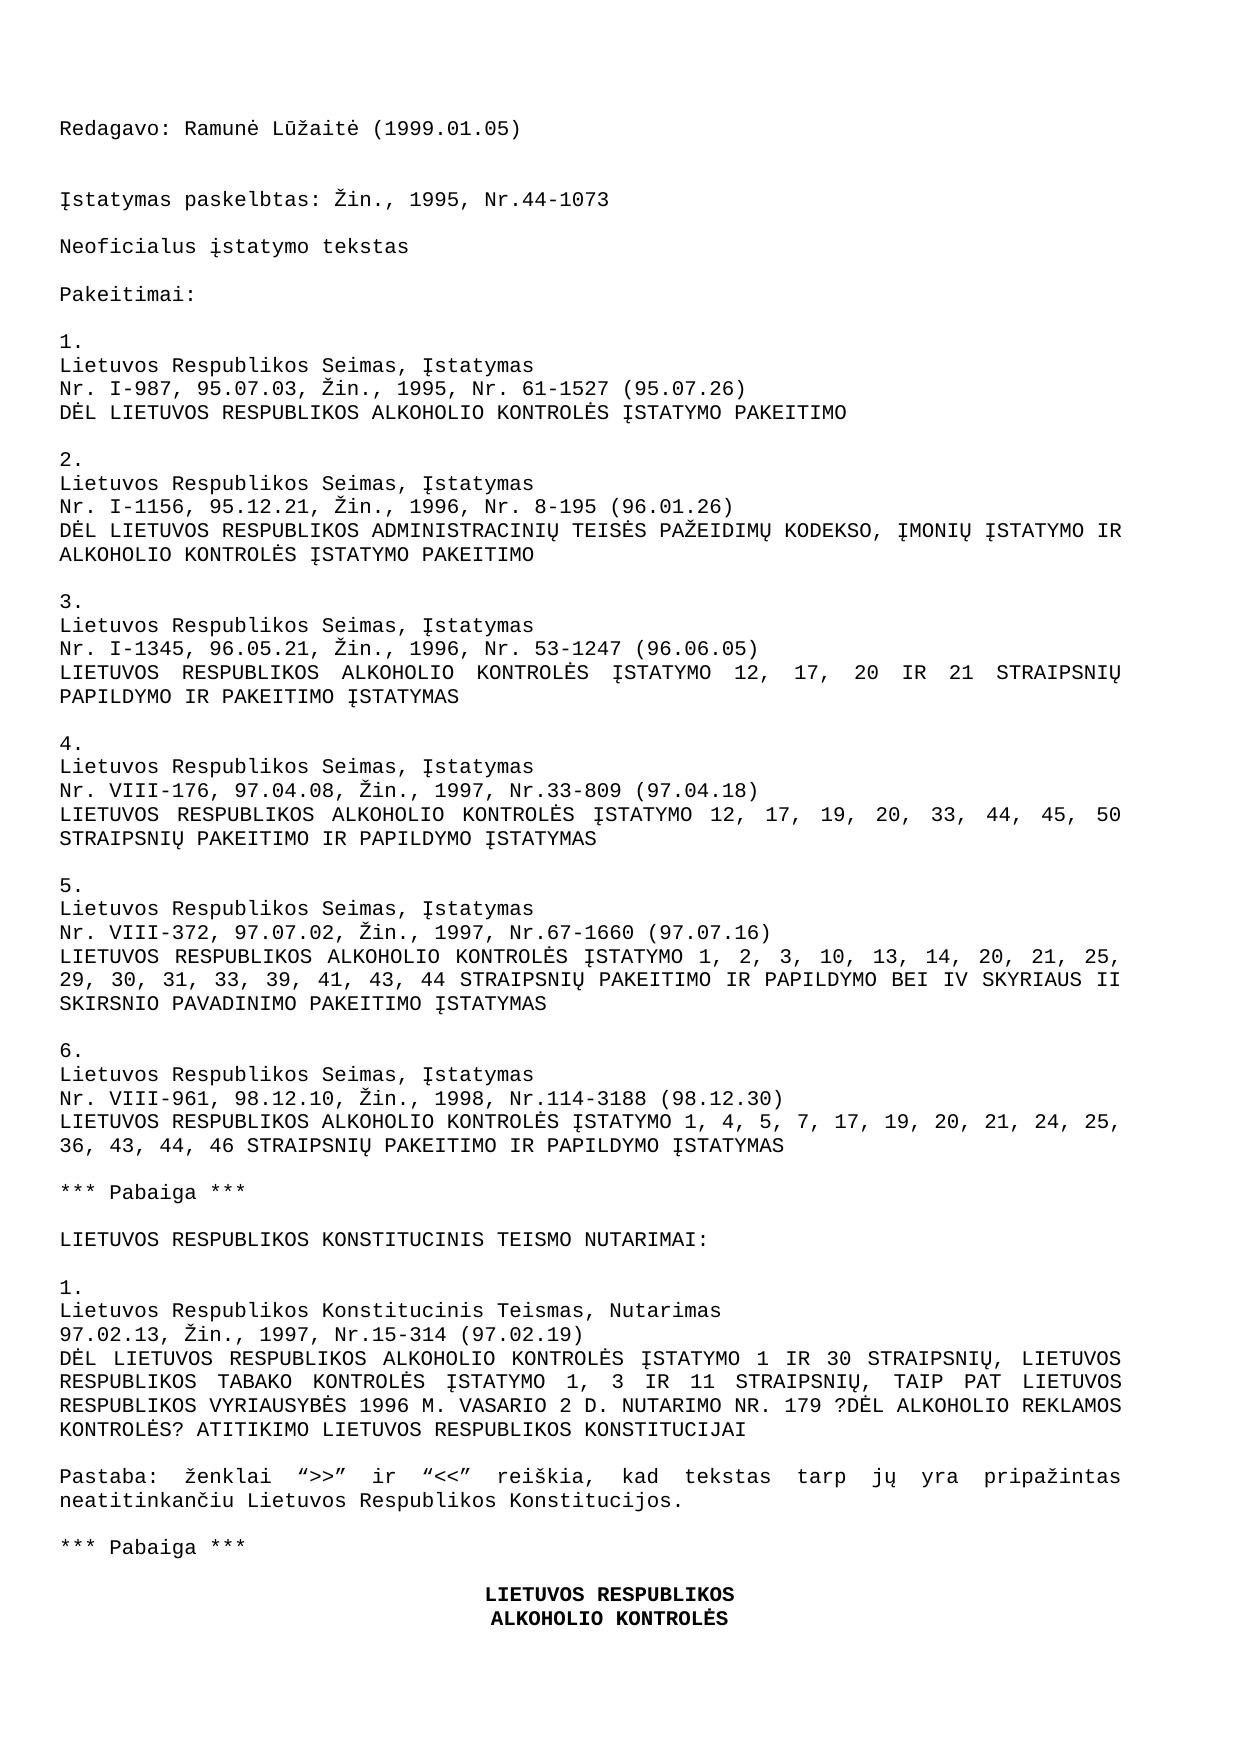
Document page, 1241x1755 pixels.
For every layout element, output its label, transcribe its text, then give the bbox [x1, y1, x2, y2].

text *** Pabaiga *** [59, 1182, 1122, 1206]
text Nr. VIII-372, 97.07.02, Žin., 1997, Nr.67-1660 (97.07.16) [59, 922, 1122, 946]
text Lietuvos Respublikos Seimas, Įstatymas [59, 757, 1122, 780]
text 4. [59, 733, 1122, 757]
text 1. [59, 1277, 1122, 1300]
text 3. [59, 591, 1122, 615]
text 2. [59, 449, 1122, 473]
text LIETUVOS RESPUBLIKOS ALKOHOLIO KONTROLĖS ĮSTATYMO 12, 17, 19, 20, 33, 44, 45, 50 STRAIPSNIŲ PAKEITIMO IR PAPILDYMO ĮSTATYMAS [59, 804, 1122, 851]
text LIETUVOS RESPUBLIKOS ALKOHOLIO KONTROLĖS ĮSTATYMO 1, 4, 5, 7, 17, 19, 20, 21, 24, 25, 36, 43, 44, 46 STRAIPSNIŲ PAKEITIMO IR PAPILDYMO ĮSTATYMAS [59, 1111, 1122, 1158]
text Lietuvos Respublikos Seimas, Įstatymas [59, 354, 1122, 378]
text 1. [59, 331, 1122, 354]
text 6. [59, 1040, 1122, 1064]
text 5. [59, 875, 1122, 898]
text Nr. I-1156, 95.12.21, Žin., 1996, Nr. 8-195 (96.01.26) [59, 496, 1122, 520]
text Nr. VIII-961, 98.12.10, Žin., 1998, Nr.114-3188 (98.12.30) [59, 1088, 1122, 1111]
text DĖL LIETUVOS RESPUBLIKOS ADMINISTRACINIŲ TEISĖS PAŽEIDIMŲ KODEKSO, ĮMONIŲ ĮSTATYMO IR ALKOHOLIO KONTROLĖS ĮSTATYMO PAKEITIMO [59, 520, 1122, 567]
text Lietuvos Respublikos Konstitucinis Teismas, Nutarimas [59, 1300, 1122, 1324]
text Lietuvos Respublikos Seimas, Įstatymas [59, 898, 1122, 922]
text Nr. VIII-176, 97.04.08, Žin., 1997, Nr.33-809 (97.04.18) [59, 780, 1122, 804]
text LIETUVOS RESPUBLIKOS ALKOHOLIO KONTROLĖS ĮSTATYMO 12, 17, 20 IR 21 STRAIPSNIŲ PAPILDYMO IR PAKEITIMO ĮSTATYMAS [59, 662, 1122, 709]
text Neoficialus įstatymo tekstas [59, 236, 1122, 260]
text LIETUVOS RESPUBLIKOS [59, 1584, 1122, 1608]
text ALKOHOLIO KONTROLĖS [59, 1608, 1122, 1631]
text Lietuvos Respublikos Seimas, Įstatymas [59, 1064, 1122, 1088]
text Nr. I-1345, 96.05.21, Žin., 1996, Nr. 53-1247 (96.06.05) [59, 638, 1122, 662]
text DĖL LIETUVOS RESPUBLIKOS ALKOHOLIO KONTROLĖS ĮSTATYMO PAKEITIMO [59, 402, 1122, 426]
text 97.02.13, Žin., 1997, Nr.15-314 (97.02.19) [59, 1324, 1122, 1348]
text *** Pabaiga *** [59, 1537, 1122, 1561]
text LIETUVOS RESPUBLIKOS KONSTITUCINIS TEISMO NUTARIMAI: [59, 1229, 1122, 1253]
text Lietuvos Respublikos Seimas, Įstatymas [59, 473, 1122, 496]
text Pakeitimai: [59, 284, 1122, 307]
text Pastaba: ženklai “>>” ir “<<” reiškia, kad tekstas tarp jų yra pripažintas neatitinkančiu Lietuvos Respublikos Konstitucijos. [59, 1466, 1122, 1513]
text Nr. I-987, 95.07.03, Žin., 1995, Nr. 61-1527 (95.07.26) [59, 378, 1122, 402]
text Redagavo: Ramunė Lūžaitė (1999.01.05) [59, 118, 1122, 142]
text DĖL LIETUVOS RESPUBLIKOS ALKOHOLIO KONTROLĖS ĮSTATYMO 1 IR 30 STRAIPSNIŲ, LIETUVOS RESPUBLIKOS TABAKO KONTROLĖS ĮSTATYMO 1, 3 IR 11 STRAIPSNIŲ, TAIP PAT LIETUVOS RESPUBLIKOS VYRIAUSYBĖS 1996 M. VASARIO 2 D. NUTARIMO NR. 179 ?DĖL ALKOHOLIO REKLAMOS KONTROLĖS? ATITIKIMO LIETUVOS RESPUBLIKOS KONSTITUCIJAI [59, 1348, 1122, 1442]
text Lietuvos Respublikos Seimas, Įstatymas [59, 615, 1122, 638]
text LIETUVOS RESPUBLIKOS ALKOHOLIO KONTROLĖS ĮSTATYMO 1, 2, 3, 10, 13, 14, 20, 21, 25, 29, 30, 31, 33, 39, 41, 43, 44 STRAIPSNIŲ PAKEITIMO IR PAPILDYMO BEI IV SKYRIAUS II SKIRSNIO PAVADINIMO PAKEITIMO ĮSTATYMAS [59, 946, 1122, 1017]
text Įstatymas paskelbtas: Žin., 1995, Nr.44-1073 [59, 189, 1122, 213]
